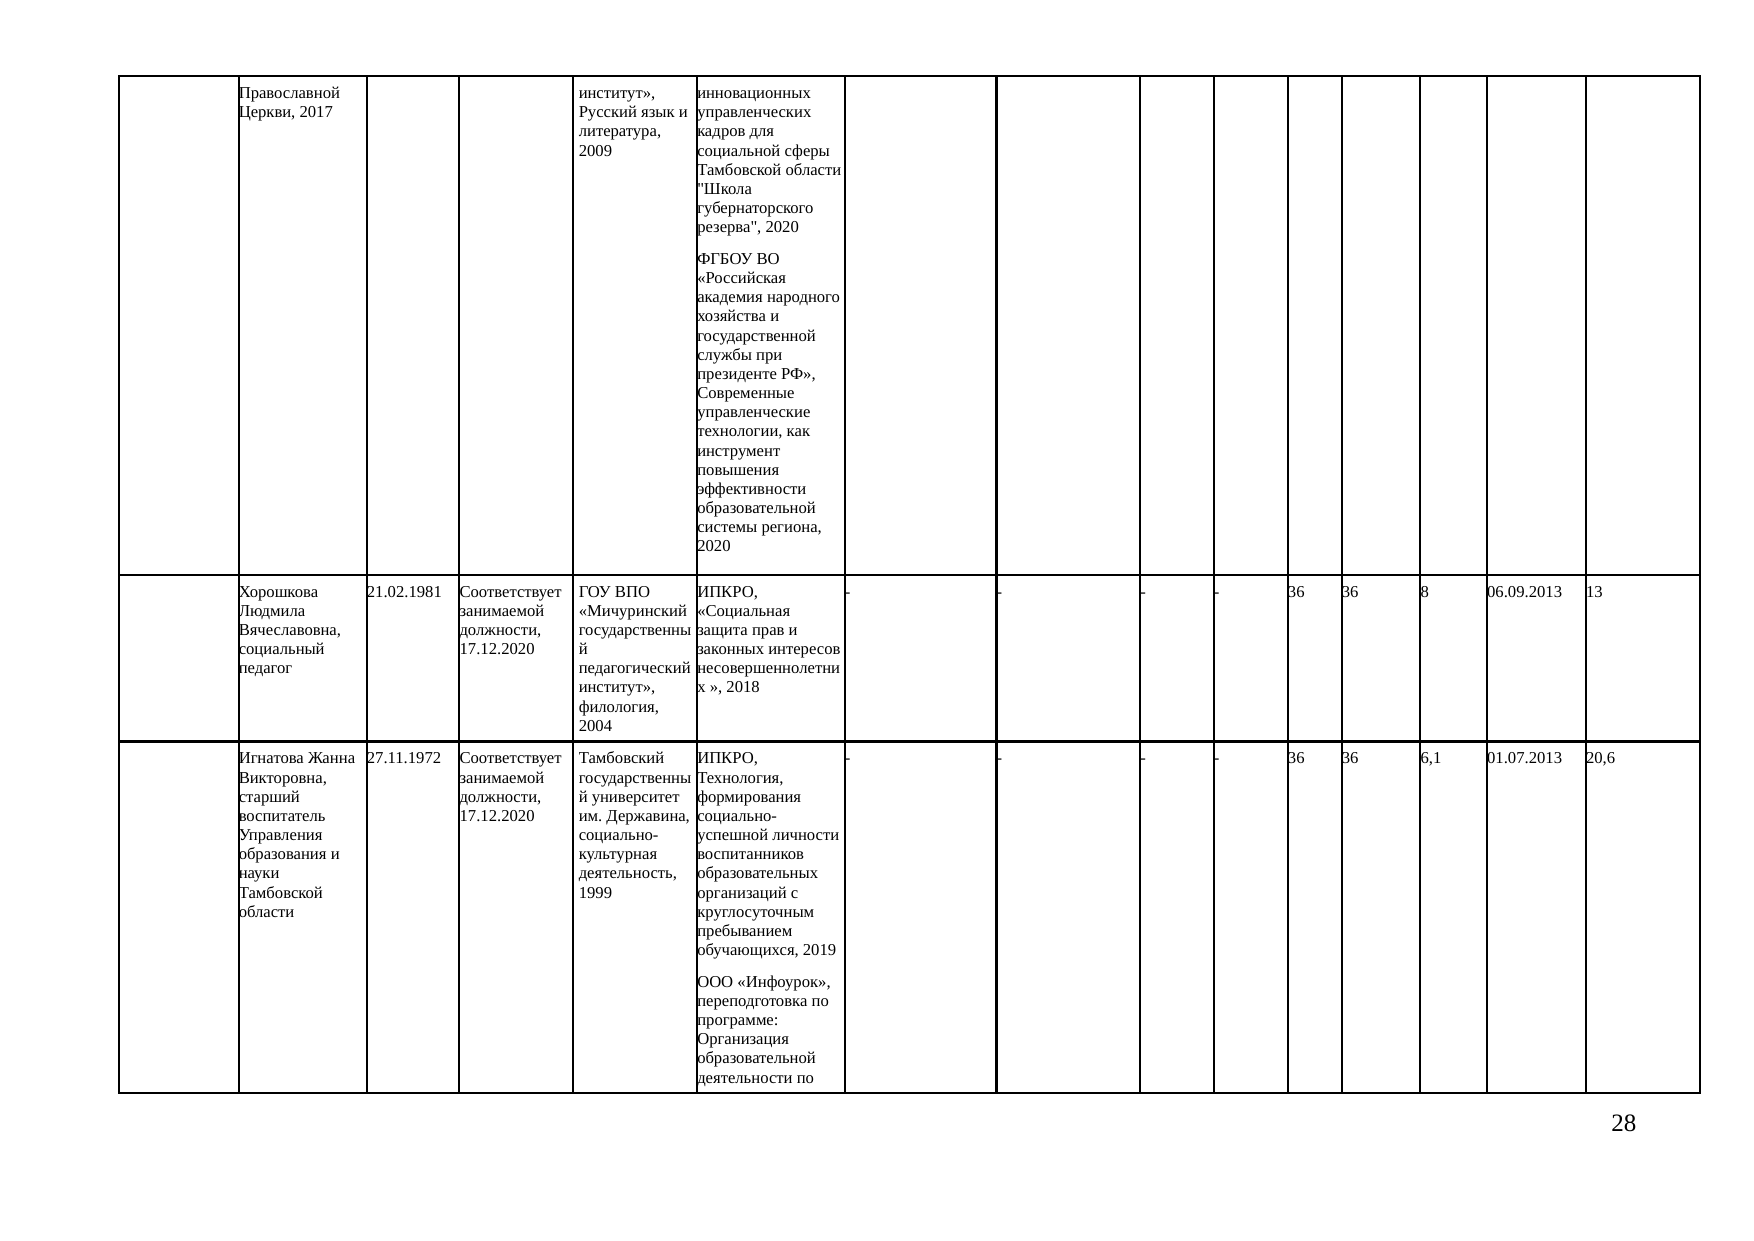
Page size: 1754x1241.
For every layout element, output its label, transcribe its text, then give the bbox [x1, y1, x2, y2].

table_cell Игнатова Жанна Викторовна, старший воспитатель Управления образования и науки Тамбовской области [240, 743, 366, 1092]
table_cell ИПКРО, Технология, формирования социально-успешной личности воспитанников образовательных организаций с круглосуточным пребыванием обучающихся, 2019 ООО «Инфоурок», переподготовка по программе: Организация образовательной деятельности по [698, 743, 844, 1092]
table_cell 01.07.2013 [1488, 743, 1585, 1092]
table_cell Соответствует занимаемой должности, 17.12.2020 [460, 576, 572, 740]
table_cell 20,6 [1587, 743, 1699, 1092]
table_cell [120, 743, 238, 1092]
table_cell - [846, 743, 995, 1092]
table_cell Хорошкова Людмила Вячеславовна, социальный педагог [240, 576, 366, 740]
table_cell Тамбовский государственный университет им. Державина, социально-культурная деятельность, 1999 [574, 743, 696, 1092]
table_cell 36 [1343, 743, 1419, 1092]
table_cell - [1215, 576, 1287, 740]
table_cell Соответствует занимаемой должности, 17.12.2020 [460, 743, 572, 1092]
table_cell инновационных управленческих кадров для социальной сферы Тамбовской области "Школа губернаторского резерва", 2020 ФГБОУ ВО «Российская академия народного хозяйства и государственной службы при президенте РФ», Современные управленческие технологии, как инструмент повышения эффективности образовательной системы региона, 2020 [698, 77, 844, 573]
table_cell ГОУ ВПО «Мичуринский государственный педагогический институт», филология, 2004 [574, 576, 696, 740]
table_cell 27.11.1972 [368, 743, 458, 1092]
table_cell [120, 576, 238, 740]
table_cell - [846, 576, 995, 740]
table_cell 36 [1343, 576, 1419, 740]
table_cell Православной Церкви, 2017 [240, 77, 366, 573]
table_cell [120, 77, 238, 573]
table_cell - [998, 576, 1139, 740]
table_cell - [998, 743, 1139, 1092]
table_cell - [846, 77, 995, 573]
table_cell институт», Русский язык и литература, 2009 [574, 77, 696, 573]
table_cell - [1289, 77, 1341, 573]
table_cell 36 [1289, 576, 1341, 740]
table_cell [1488, 77, 1585, 573]
table_cell 6,1 [1421, 743, 1486, 1092]
table_cell [1587, 77, 1699, 573]
table_cell - [1215, 77, 1287, 573]
table_cell [1421, 77, 1486, 573]
table_cell [368, 77, 458, 573]
table_cell 06.09.2013 [1488, 576, 1585, 740]
table_cell ИПКРО, «Социальная защита прав и законных интересов несовершеннолетних », 2018 [698, 576, 844, 740]
table_cell 8 [1421, 576, 1486, 740]
table_cell - [1141, 77, 1213, 573]
table_cell - [998, 77, 1139, 573]
table_cell [1343, 77, 1419, 573]
table_cell - [1215, 743, 1287, 1092]
table_cell - [460, 77, 572, 573]
table_cell 21.02.1981 [368, 576, 458, 740]
table_cell - [1141, 576, 1213, 740]
table_cell 13 [1587, 576, 1699, 740]
table_cell 36 [1289, 743, 1341, 1092]
table_cell - [1141, 743, 1213, 1092]
